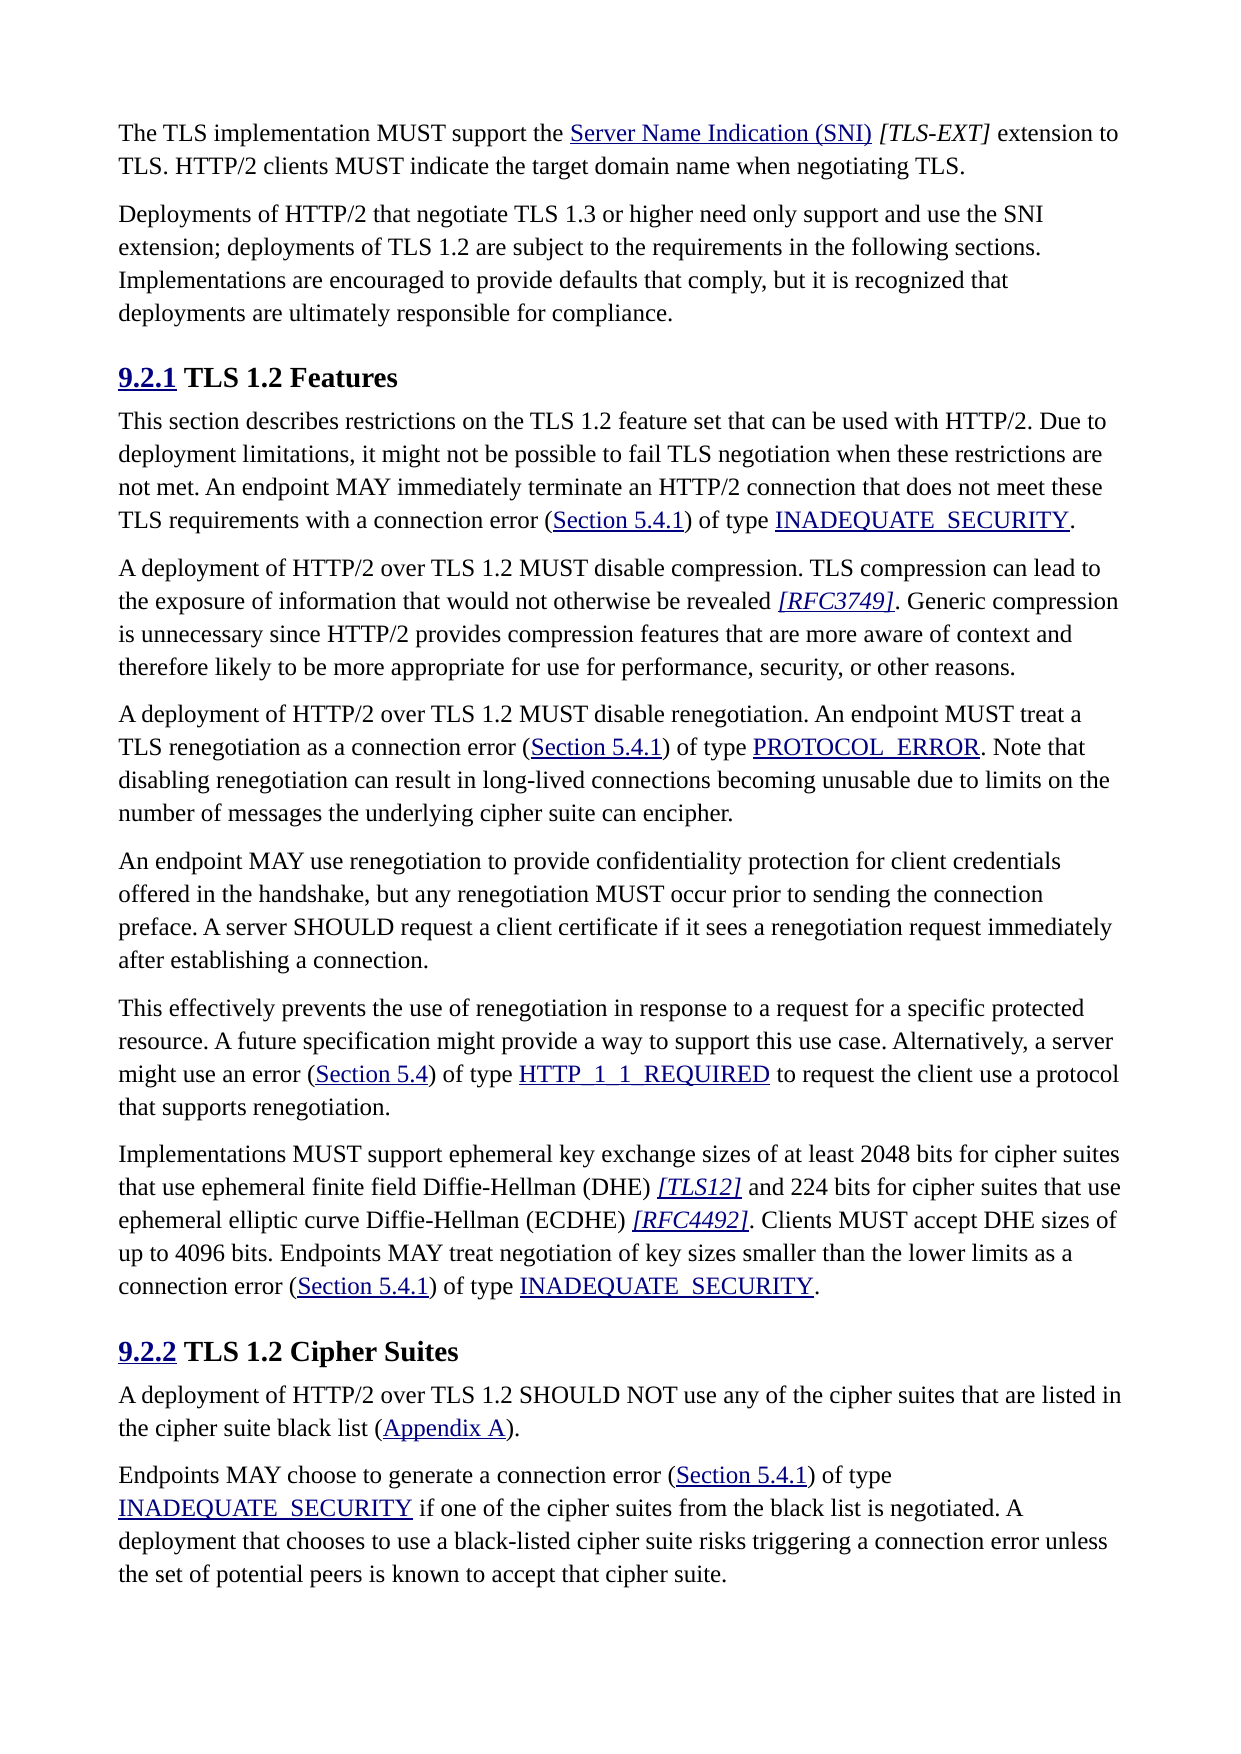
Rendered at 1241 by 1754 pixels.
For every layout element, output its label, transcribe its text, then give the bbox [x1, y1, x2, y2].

text The TLS implementation MUST support the Server Name Indication (SNI) [TLS-EXT] extension to TLS. HTTP/2 clients MUST indicate the target domain name when negotiating TLS. [118, 118, 1122, 180]
text A deployment of HTTP/2 over TLS 1.2 SHOULD NOT use any of the cipher suites that are listed in the cipher suite black list (Appendix A). [118, 1380, 1122, 1441]
text Endpoints MAY choose to generate a connection error (Section 5.4.1) of type INADEQUATE_SECURITY if one of the cipher suites from the black list is negotiated. A deployment that chooses to use a black-listed cipher suite risks triggering a connection error unless the set of potential peers is known to accept that cipher suite. [118, 1460, 1122, 1588]
text This section describes restrictions on the TLS 1.2 feature set that can be used with HTTP/2. Due to deployment limitations, it might not be possible to fail TLS negotiation when these restrictions are not met. An endpoint MAY immediately terminate an HTTP/2 connection that does not meet these TLS requirements with a connection error (Section 5.4.1) of type INADEQUATE_SECURITY. [118, 406, 1122, 534]
subtitle 9.2.1 TLS 1.2 Features [118, 360, 1122, 393]
text Implementations MUST support ephemeral key exchange sizes of at least 2048 bits for cipher suites that use ephemeral finite field Diffie-Hellman (DHE) [TLS12] and 224 bits for cipher suites that use ephemeral elliptic curve Diffie-Hellman (ECDHE) [RFC4492]. Clients MUST accept DHE sizes of up to 4096 bits. Endpoints MAY treat negotiation of key sizes smaller than the lower limits as a connection error (Section 5.4.1) of type INADEQUATE_SECURITY. [118, 1139, 1122, 1300]
subtitle 9.2.2 TLS 1.2 Cipher Suites [118, 1334, 1122, 1367]
text A deployment of HTTP/2 over TLS 1.2 MUST disable compression. TLS compression can lead to the exposure of information that would not otherwise be revealed [RFC3749]. Generic compression is unnecessary since HTTP/2 provides compression features that are more aware of context and therefore likely to be more appropriate for use for performance, security, or other reasons. [118, 553, 1122, 681]
text Deployments of HTTP/2 that negotiate TLS 1.3 or higher need only support and use the SNI extension; deployments of TLS 1.2 are subject to the requirements in the following sections. Implementations are encouraged to provide defaults that comply, but it is recognized that deployments are ultimately responsible for compliance. [118, 199, 1122, 327]
text This effectively prevents the use of renegotiation in response to a request for a specific protected resource. A future specification might provide a way to support this use case. Alternatively, a server might use an error (Section 5.4) of type HTTP_1_1_REQUIRED to request the client use a protocol that supports renegotiation. [118, 993, 1122, 1121]
text A deployment of HTTP/2 over TLS 1.2 MUST disable renegotiation. An endpoint MUST treat a TLS renegotiation as a connection error (Section 5.4.1) of type PROTOCOL_ERROR. Note that disabling renegotiation can result in long-lived connections becoming unusable due to limits on the number of messages the underlying cipher suite can encipher. [118, 699, 1122, 827]
text An endpoint MAY use renegotiation to provide confidentiality protection for client credentials offered in the handshake, but any renegotiation MUST occur prior to sending the connection preface. A server SHOULD request a client certificate if it sees a renegotiation request immediately after establishing a connection. [118, 846, 1122, 974]
